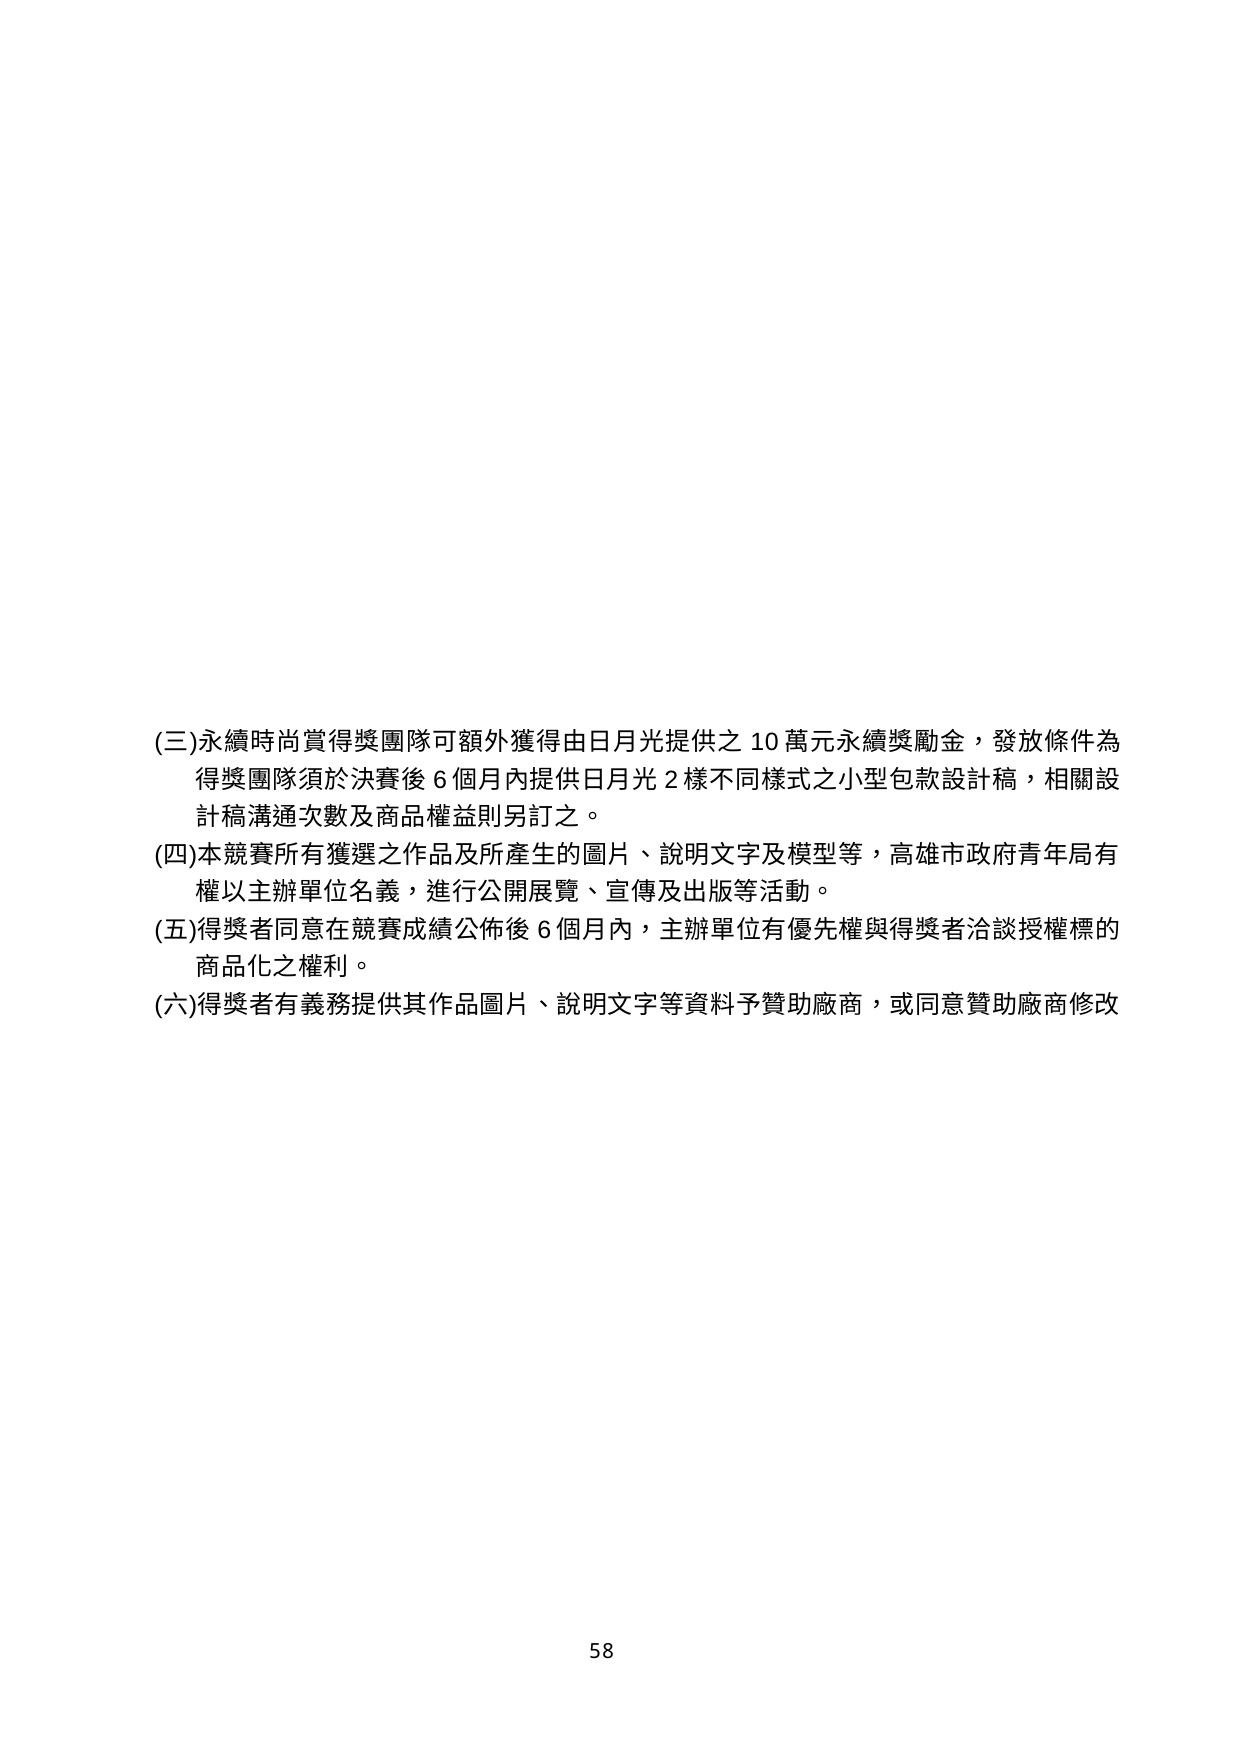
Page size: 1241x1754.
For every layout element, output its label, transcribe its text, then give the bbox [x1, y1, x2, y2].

text (五)得獎者同意在競賽成績公佈後6個月內，主辦單位有優先權與得獎者洽談授權標的商品化之權利。 [154, 908, 1122, 983]
text (四)本競賽所有獲選之作品及所產生的圖片、說明文字及模型等，高雄市政府青年局有權以主辦單位名義，進行公開展覽、宣傳及出版等活動。 [154, 833, 1122, 908]
text (三)永續時尚賞得獎團隊可額外獲得由日月光提供之10萬元永續獎勵金，發放條件為得獎團隊須於決賽後6個月內提供日月光2樣不同樣式之小型包款設計稿，相關設計稿溝通次數及商品權益則另訂之。 [154, 721, 1122, 833]
text (六)得獎者有義務提供其作品圖片、說明文字等資料予贊助廠商，或同意贊助廠商修改 [154, 983, 1122, 1021]
